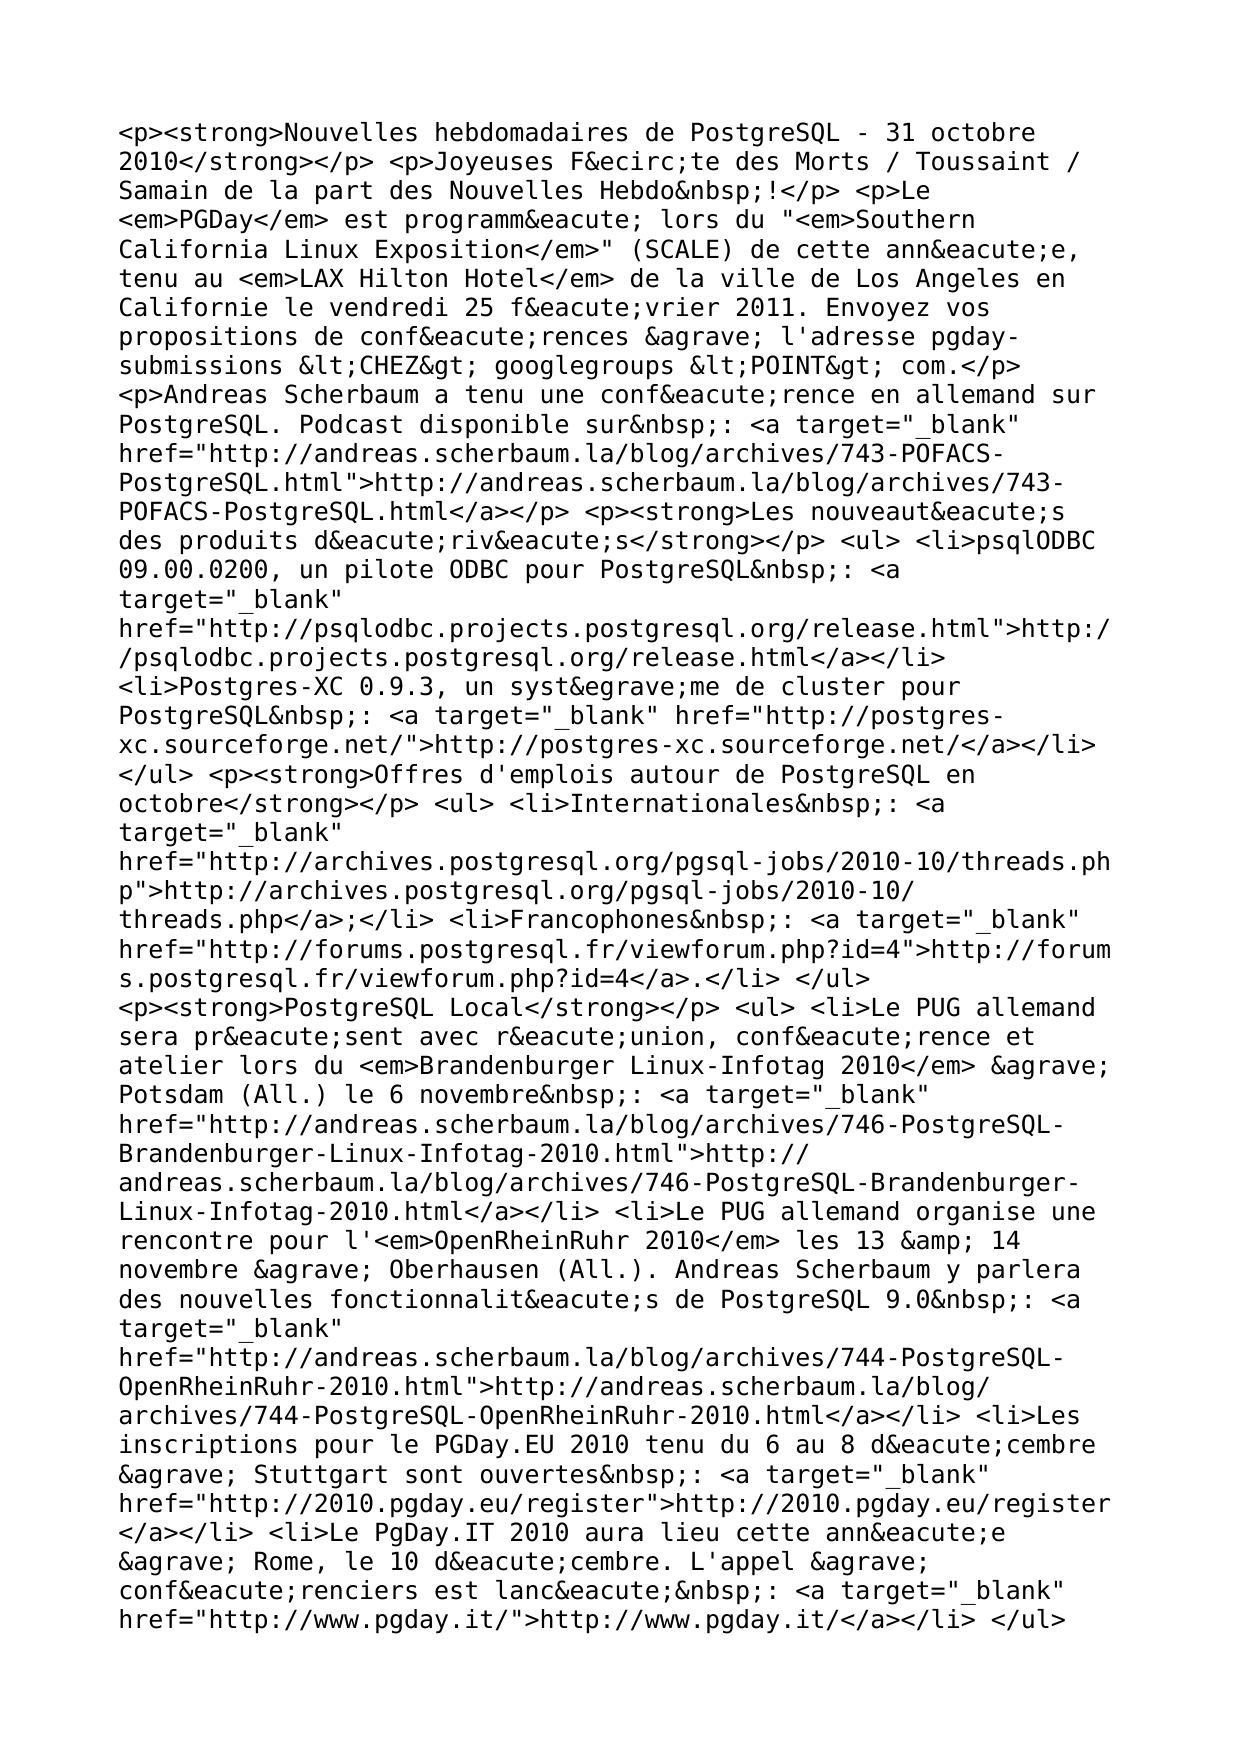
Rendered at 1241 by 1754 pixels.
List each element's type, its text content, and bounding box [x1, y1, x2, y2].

text <p><strong>Nouvelles hebdomadaires de PostgreSQL - 31 octobre 2010</strong></p> <p>Joyeuses F&ecirc;te des Morts / Toussaint / Samain de la part des Nouvelles Hebdo&nbsp;!</p> <p>Le <em>PGDay</em> est programm&eacute; lors du "<em>Southern California Linux Exposition</em>" (SCALE) de cette ann&eacute;e, tenu au <em>LAX Hilton Hotel</em> de la ville de Los Angeles en Californie le vendredi 25 f&eacute;vrier 2011. Envoyez vos propositions de conf&eacute;rences &agrave; l'adresse pgday-submissions &lt;CHEZ&gt; googlegroups &lt;POINT&gt; com.</p> <p>Andreas Scherbaum a tenu une conf&eacute;rence en allemand sur PostgreSQL. Podcast disponible sur&nbsp;: <a target="_blank" href="http://andreas.scherbaum.la/blog/archives/743-POFACS-PostgreSQL.html">http://andreas.scherbaum.la/blog/archives/743-POFACS-PostgreSQL.html</a></p> <p><strong>Les nouveaut&eacute;s des produits d&eacute;riv&eacute;s</strong></p> <ul> <li>psqlODBC 09.00.0200, un pilote ODBC pour PostgreSQL&nbsp;: <a target="_blank" href="http://psqlodbc.projects.postgresql.org/release.html">http://psqlodbc.projects.postgresql.org/release.html</a></li> <li>Postgres-XC 0.9.3, un syst&egrave;me de cluster pour PostgreSQL&nbsp;: <a target="_blank" href="http://postgres-xc.sourceforge.net/">http://postgres-xc.sourceforge.net/</a></li> </ul> <p><strong>Offres d'emplois autour de PostgreSQL en octobre</strong></p> <ul> <li>Internationales&nbsp;: <a target="_blank" href="http://archives.postgresql.org/pgsql-jobs/2010-10/threads.php">http://archives.postgresql.org/pgsql-jobs/2010-10/threads.php</a>;</li> <li>Francophones&nbsp;: <a target="_blank" href="http://forums.postgresql.fr/viewforum.php?id=4">http://forums.postgresql.fr/viewforum.php?id=4</a>.</li> </ul> <p><strong>PostgreSQL Local</strong></p> <ul> <li>Le PUG allemand sera pr&eacute;sent avec r&eacute;union, conf&eacute;rence et atelier lors du <em>Brandenburger Linux-Infotag 2010</em> &agrave; Potsdam (All.) le 6 novembre&nbsp;: <a target="_blank" href="http://andreas.scherbaum.la/blog/archives/746-PostgreSQL-Brandenburger-Linux-Infotag-2010.html">http://andreas.scherbaum.la/blog/archives/746-PostgreSQL-Brandenburger-Linux-Infotag-2010.html</a></li> <li>Le PUG allemand organise une rencontre pour l'<em>OpenRheinRuhr 2010</em> les 13 &amp; 14 novembre &agrave; Oberhausen (All.). Andreas Scherbaum y parlera des nouvelles fonctionnalit&eacute;s de PostgreSQL 9.0&nbsp;: <a target="_blank" href="http://andreas.scherbaum.la/blog/archives/744-PostgreSQL-OpenRheinRuhr-2010.html">http://andreas.scherbaum.la/blog/archives/744-PostgreSQL-OpenRheinRuhr-2010.html</a></li> <li>Les inscriptions pour le PGDay.EU 2010 tenu du 6 au 8 d&eacute;cembre &agrave; Stuttgart sont ouvertes&nbsp;: <a target="_blank" href="http://2010.pgday.eu/register">http://2010.pgday.eu/register</a></li> <li>Le PgDay.IT 2010 aura lieu cette ann&eacute;e &agrave; Rome, le 10 d&eacute;cembre. L'appel &agrave; conf&eacute;renciers est lanc&eacute;&nbsp;: <a target="_blank" href="http://www.pgday.it/">http://www.pgday.it/</a></li> </ul> [118, 118, 1122, 1635]
